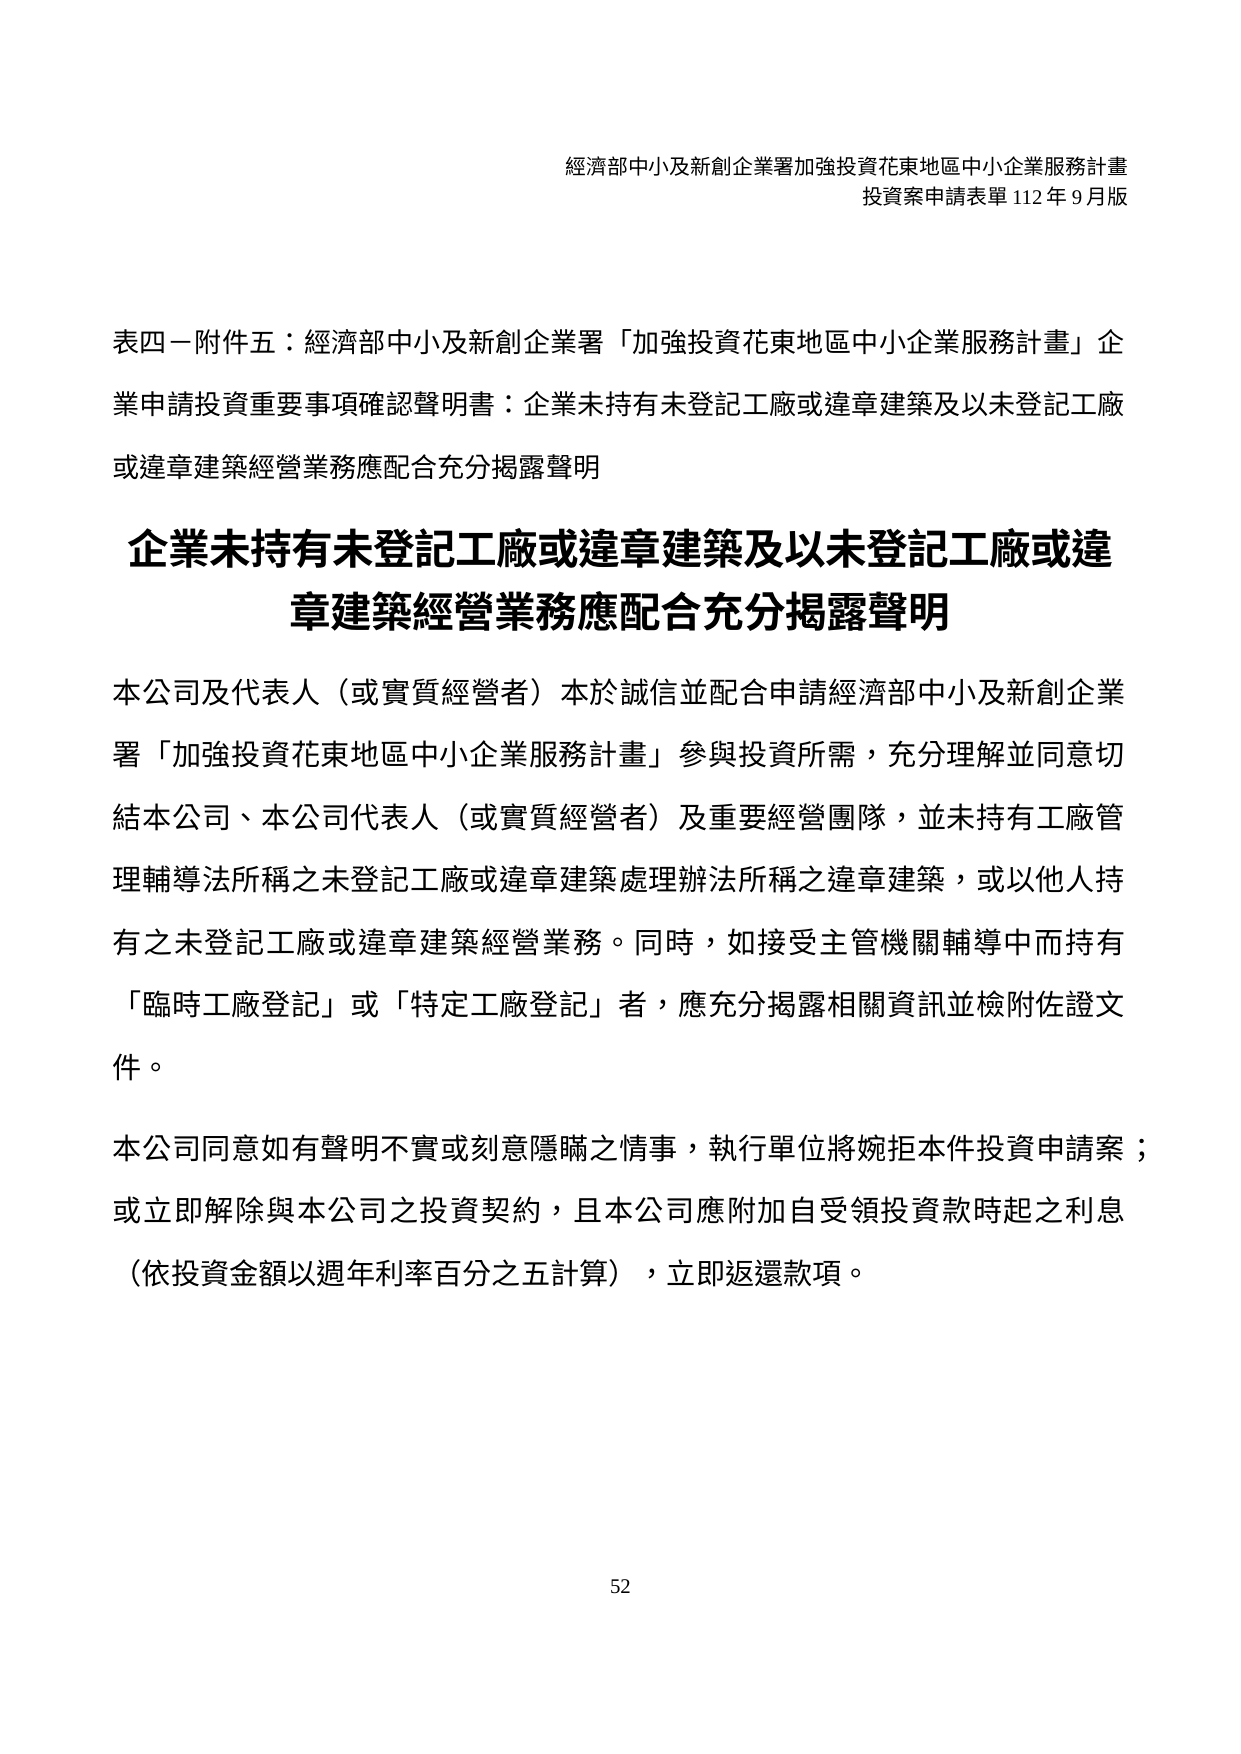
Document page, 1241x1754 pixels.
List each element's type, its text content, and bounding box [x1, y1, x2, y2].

text 企業未持有未登記工廠或違章建築及以未登記工廠或違章建築經營業務應配合充分揭露聲明 [112, 505, 1128, 630]
text 本公司同意如有聲明不實或刻意隱瞞之情事，執行單位將婉拒本件投資申請案；或立即解除與本公司之投資契約，且本公司應附加自受領投資款時起之利息（依投資金額以週年利率百分之五計算），立即返還款項。 [112, 1105, 1128, 1292]
subtitle 表四－附件五：經濟部中小及新創企業署「加強投資花東地區中小企業服務計畫」企業申請投資重要事項確認聲明書：企業未持有未登記工廠或違章建築及以未登記工廠或違章建築經營業務應配合充分揭露聲明 [112, 299, 1128, 486]
text 本公司及代表人（或實質經營者）本於誠信並配合申請經濟部中小及新創企業署「加強投資花東地區中小企業服務計畫」參與投資所需，充分理解並同意切結本公司、本公司代表人（或實質經營者）及重要經營團隊，並未持有工廠管理輔導法所稱之未登記工廠或違章建築處理辦法所稱之違章建築，或以他人持有之未登記工廠或違章建築經營業務。同時，如接受主管機關輔導中而持有「臨時工廠登記」或「特定工廠登記」者，應充分揭露相關資訊並檢附佐證文件。 [112, 649, 1128, 1086]
